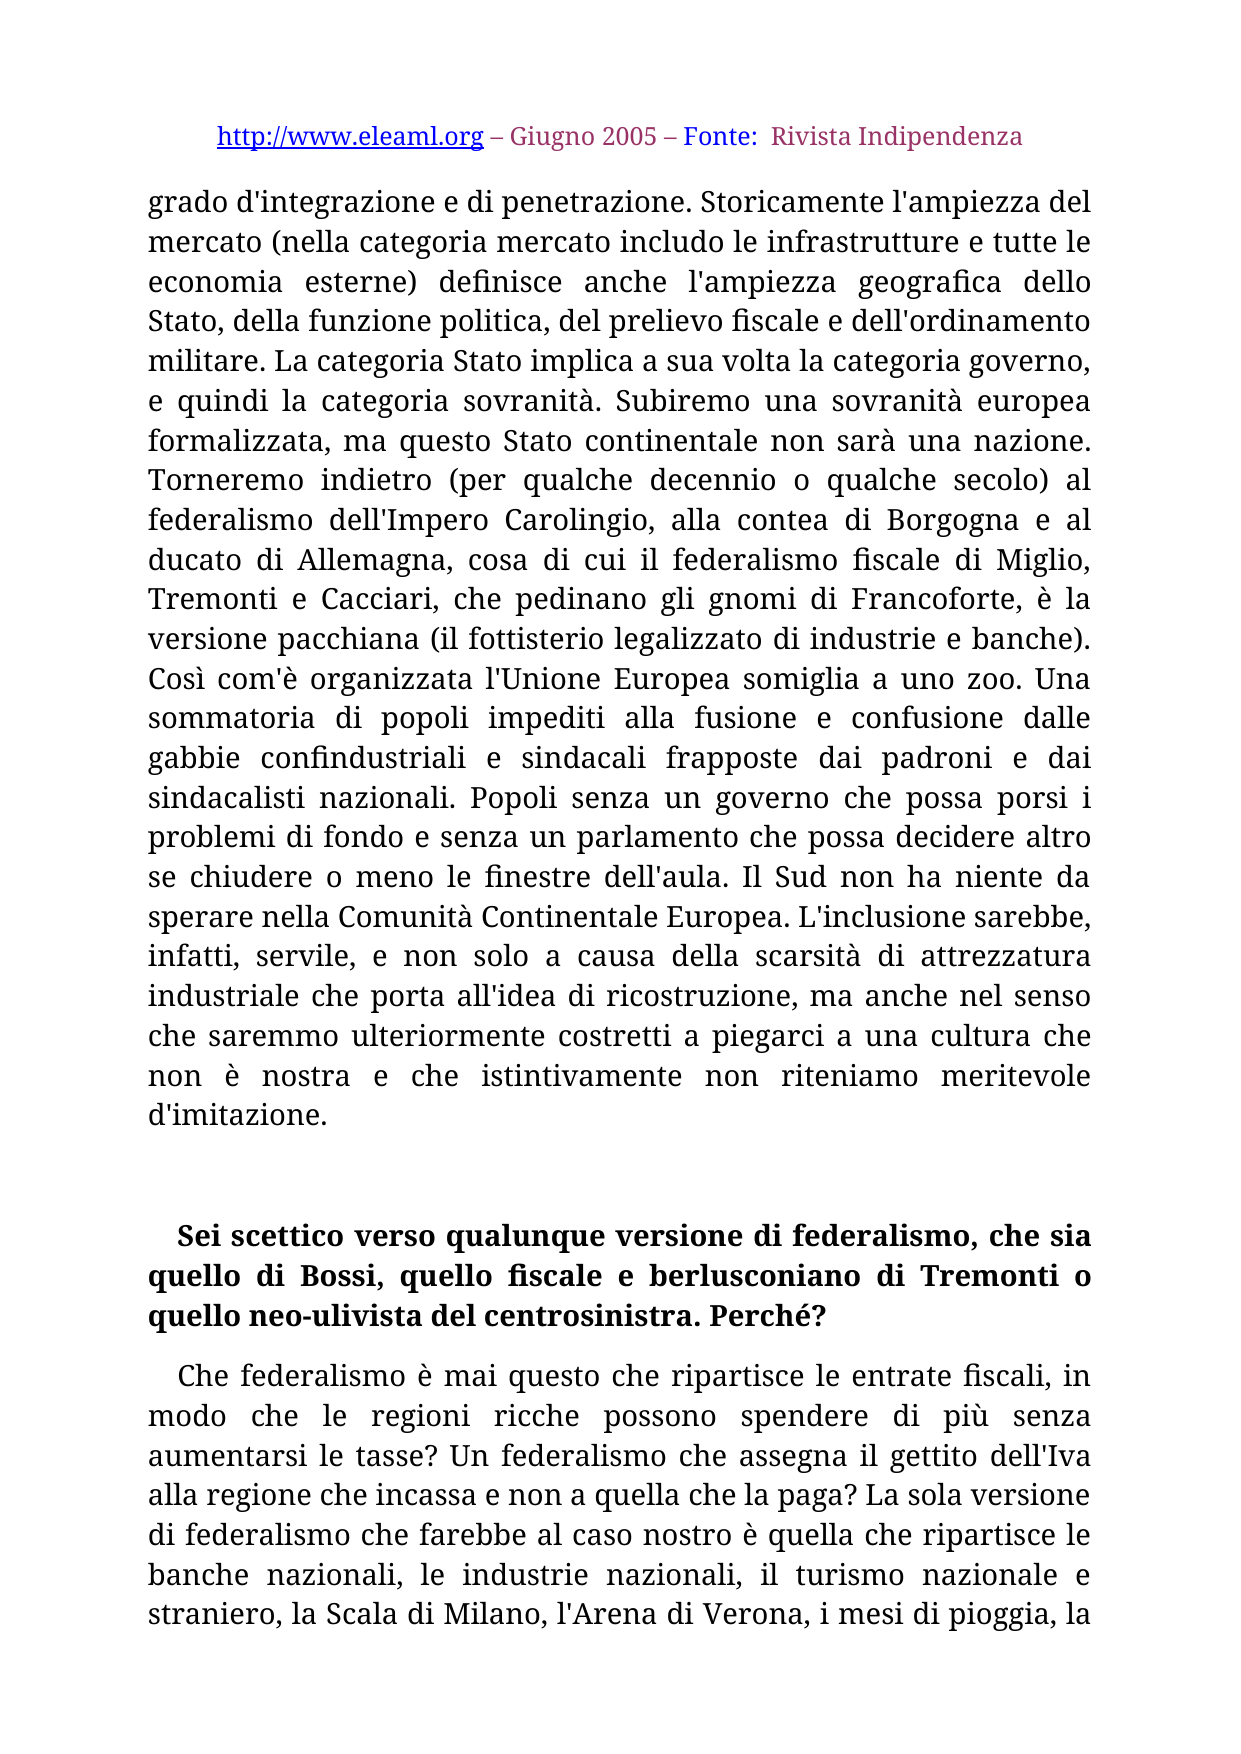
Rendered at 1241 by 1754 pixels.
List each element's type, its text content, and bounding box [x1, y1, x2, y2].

subtitle Sei scettico verso qualunque versione di federalismo, che sia quello di Bossi, quello fiscale e berlusconiano di Tremonti o quello neo-ulivista del centrosinistra. Perché? [148, 1216, 1093, 1334]
text grado d'integrazione e di penetrazione. Storicamente l'ampiezza del mercato (nella categoria mercato includo le infrastrutture e tutte le economia esterne) definisce anche l'ampiezza geografica dello Stato, della funzione politica, del prelievo fiscale e dell'ordinamento militare. La categoria Stato implica a sua volta la categoria governo, e quindi la categoria sovranità. Subiremo una sovranità europea formalizzata, ma questo Stato continentale non sarà una nazione. Torneremo indietro (per qualche decennio o qualche secolo) al federalismo dell'Impero Carolingio, alla contea di Borgogna e al ducato di Allemagna, cosa di cui il federalismo fiscale di Miglio, Tremonti e Cacciari, che pedinano gli gnomi di Francoforte, è la versione pacchiana (il fottisterio legalizzato di industrie e banche). Così com'è organizzata l'Unione Europea somiglia a uno zoo. Una sommatoria di popoli impediti alla fusione e confusione dalle gabbie confindustriali e sindacali frapposte dai padroni e dai sindacalisti nazionali. Popoli senza un governo che possa porsi i problemi di fondo e senza un parlamento che possa decidere altro se chiudere o meno le finestre dell'aula. Il Sud non ha niente da sperare nella Comunità Continentale Europea. L'inclusione sarebbe, infatti, servile, e non solo a causa della scarsità di attrezzatura industriale che porta all'idea di ricostruzione, ma anche nel senso che saremmo ulteriormente costretti a piegarci a una cultura che non è nostra e che istintivamente non riteniamo meritevole d'imitazione. [148, 182, 1093, 1134]
text Che federalismo è mai questo che ripartisce le entrate fiscali, in modo che le regioni ricche possono spendere di più senza aumentarsi le tasse? Un federalismo che assegna il gettito dell'Iva alla regione che incassa e non a quella che la paga? La sola versione di federalismo che farebbe al caso nostro è quella che ripartisce le banche nazionali, le industrie nazionali, il turismo nazionale e straniero, la Scala di Milano, l'Arena di Verona, i mesi di pioggia, la [148, 1355, 1093, 1633]
